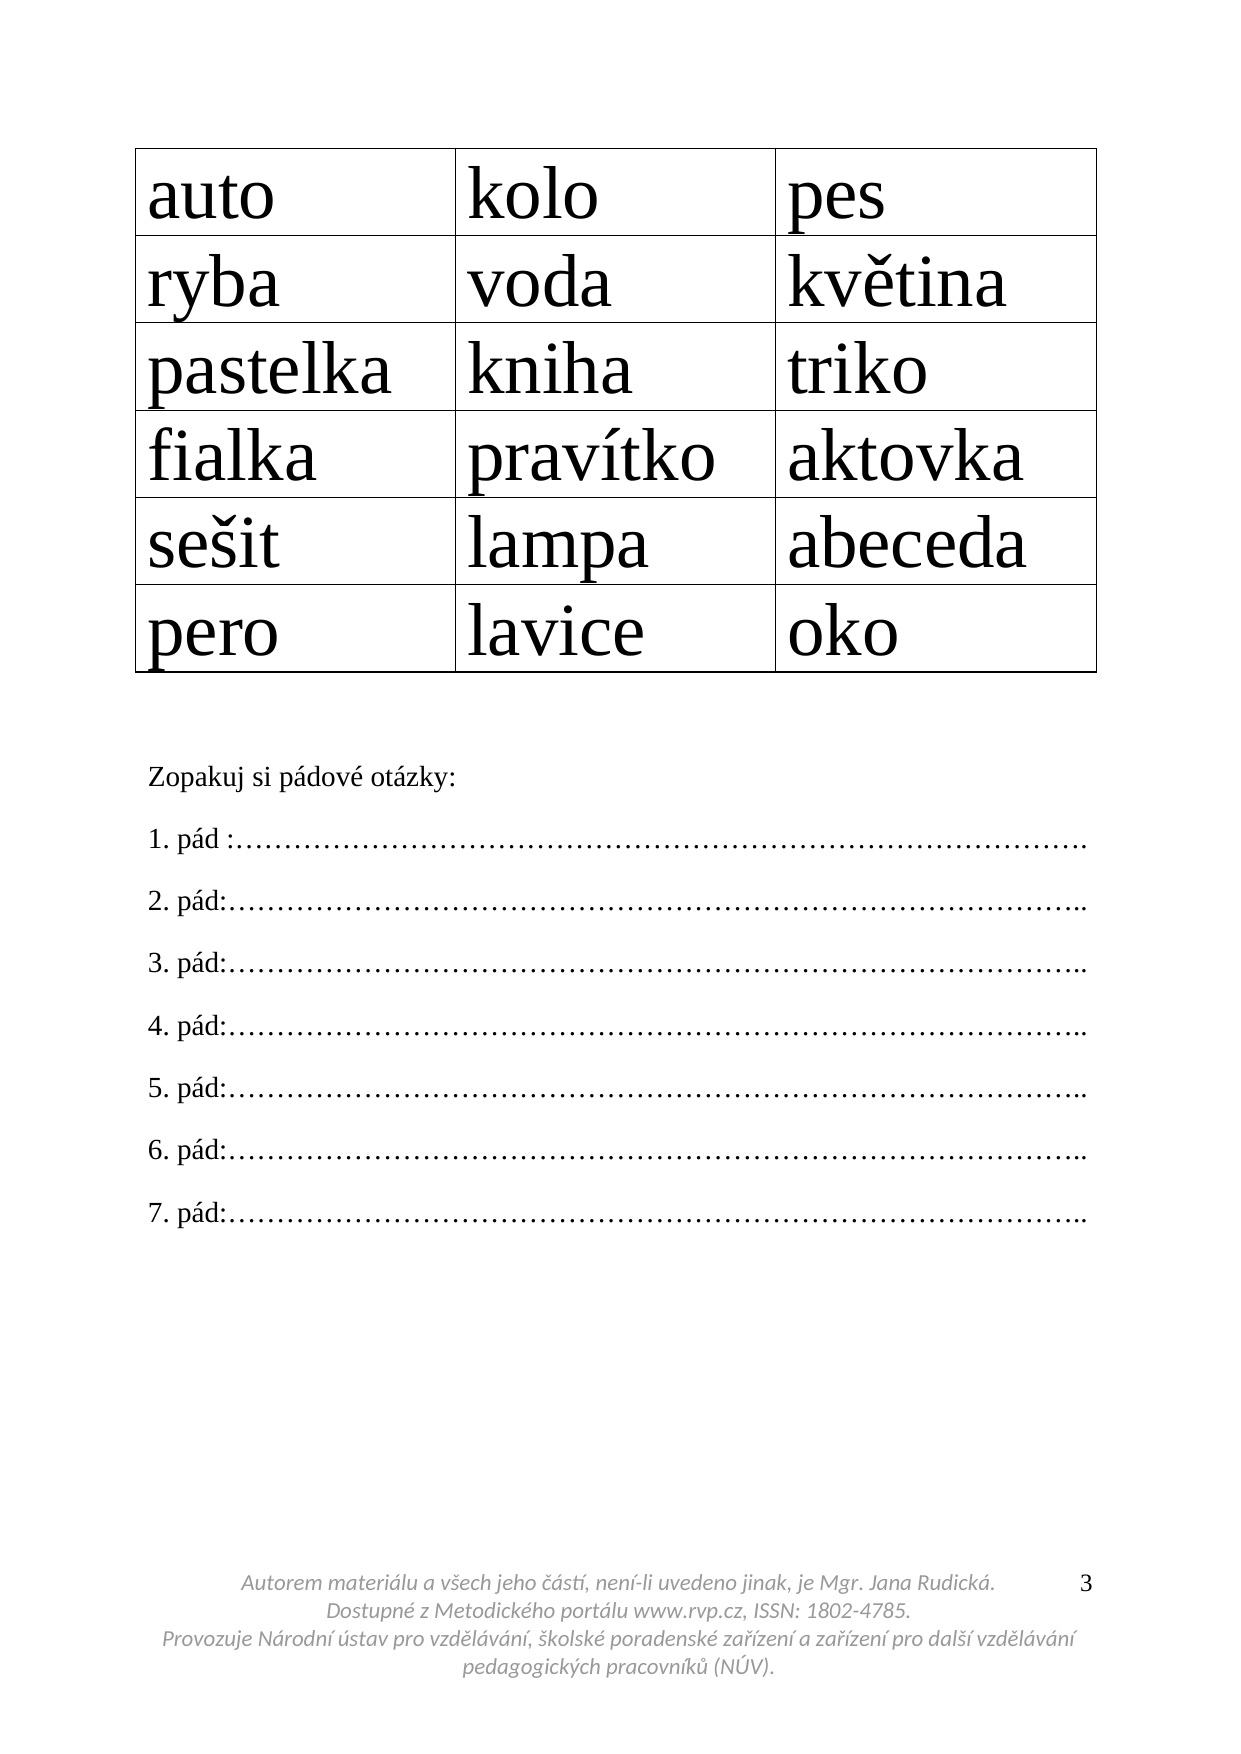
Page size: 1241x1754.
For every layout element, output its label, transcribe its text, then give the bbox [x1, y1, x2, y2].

text 1. pád :……………………………………………………………………………. [148, 821, 1093, 854]
table_cell kniha [456, 323, 775, 409]
table_cell pastelka [136, 323, 455, 409]
table_cell voda [456, 236, 775, 322]
table_cell abeceda [776, 498, 1096, 584]
table_cell aktovka [776, 411, 1096, 497]
table_cell sešit [136, 498, 455, 584]
text 4. pád:…………………………………………………………………………….. [148, 1008, 1093, 1041]
table_header pes [776, 149, 1096, 235]
table_cell květina [776, 236, 1096, 322]
table_cell pero [136, 585, 455, 671]
table_cell fialka [136, 411, 455, 497]
text 7. pád:…………………………………………………………………………….. [148, 1195, 1093, 1228]
table_header kolo [456, 149, 775, 235]
table_cell lampa [456, 498, 775, 584]
text 6. pád:…………………………………………………………………………….. [148, 1132, 1093, 1166]
text 3. pád:…………………………………………………………………………….. [148, 946, 1093, 979]
text 5. pád:…………………………………………………………………………….. [148, 1070, 1093, 1104]
text 2. pád:…………………………………………………………………………….. [148, 883, 1093, 917]
table_cell lavice [456, 585, 775, 671]
table_cell oko [776, 585, 1096, 671]
table_cell ryba [136, 236, 455, 322]
table_cell pravítko [456, 411, 775, 497]
table_cell triko [776, 323, 1096, 409]
text Zopakuj si pádové otázky: [148, 759, 1093, 792]
table_header auto [136, 149, 455, 235]
